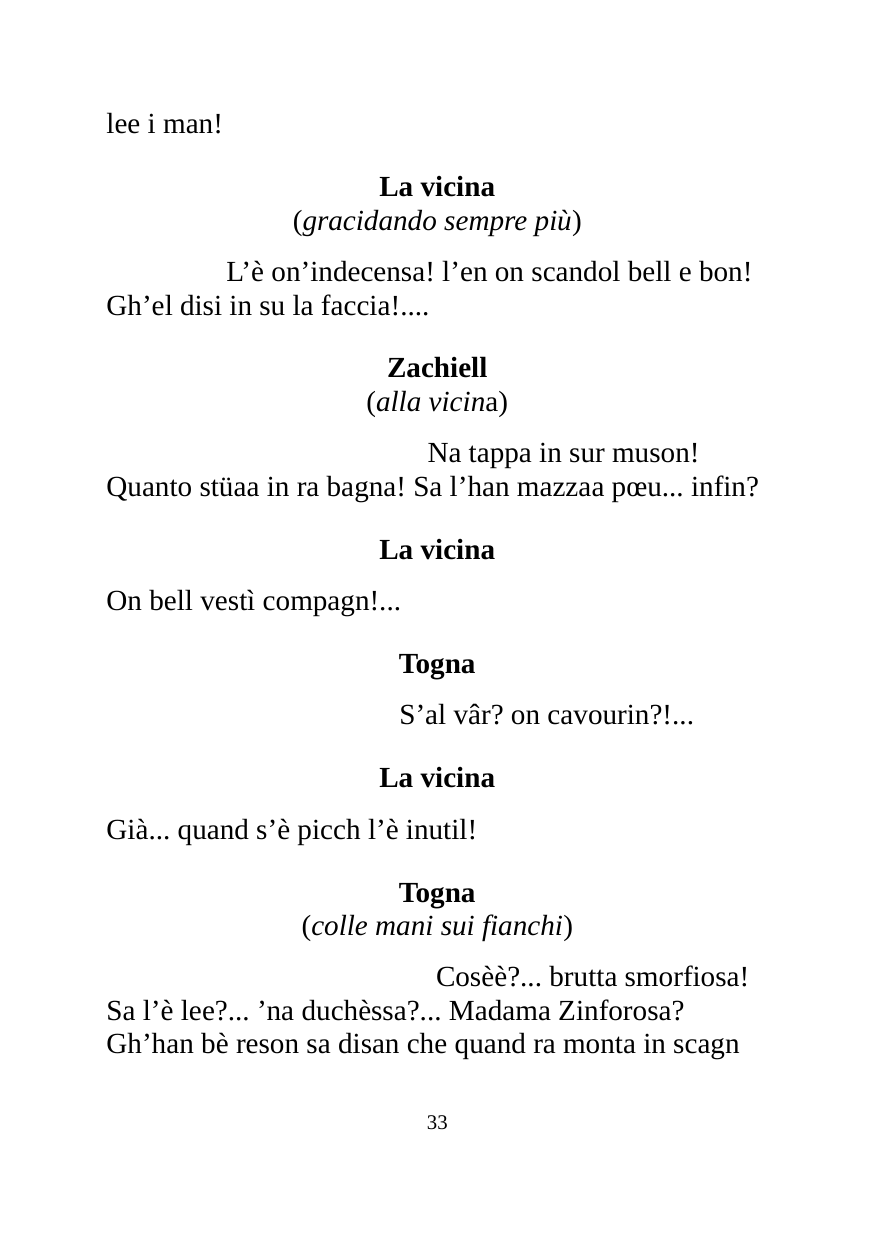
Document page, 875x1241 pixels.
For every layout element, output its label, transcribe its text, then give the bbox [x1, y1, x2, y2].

text Gh’el disi in su la faccia!.... [106, 288, 768, 321]
text La vicina [106, 532, 768, 566]
text Gh’han bè reson sa disan che quand ra monta in scagn [106, 1027, 768, 1060]
text On bell vestì compagn!... [106, 583, 768, 617]
text lee i man! [106, 106, 768, 140]
text L’è on’indecensa! l’en on scandol bell e bon! [106, 254, 768, 288]
text S’al vâr? on cavourin?!... [106, 697, 768, 731]
text Cosèè?... brutta smorfiosa! [106, 959, 768, 993]
text Già... quand s’è picch l’è inutil! [106, 812, 768, 845]
text La vicina (gracidando sempre più) [106, 169, 768, 236]
text La vicina [106, 761, 768, 794]
text Sa l’è lee?... ’na duchèssa?... Madama Zinforosa? [106, 993, 768, 1027]
text Na tappa in sur muson! [106, 435, 768, 469]
text Zachiell (alla vicina) [106, 351, 768, 418]
text Togna [106, 646, 768, 680]
text Togna (colle mani sui fianchi) [106, 875, 768, 942]
text Quanto stüaa in ra bagna! Sa l’han mazzaa pœu... infin? [106, 469, 768, 502]
